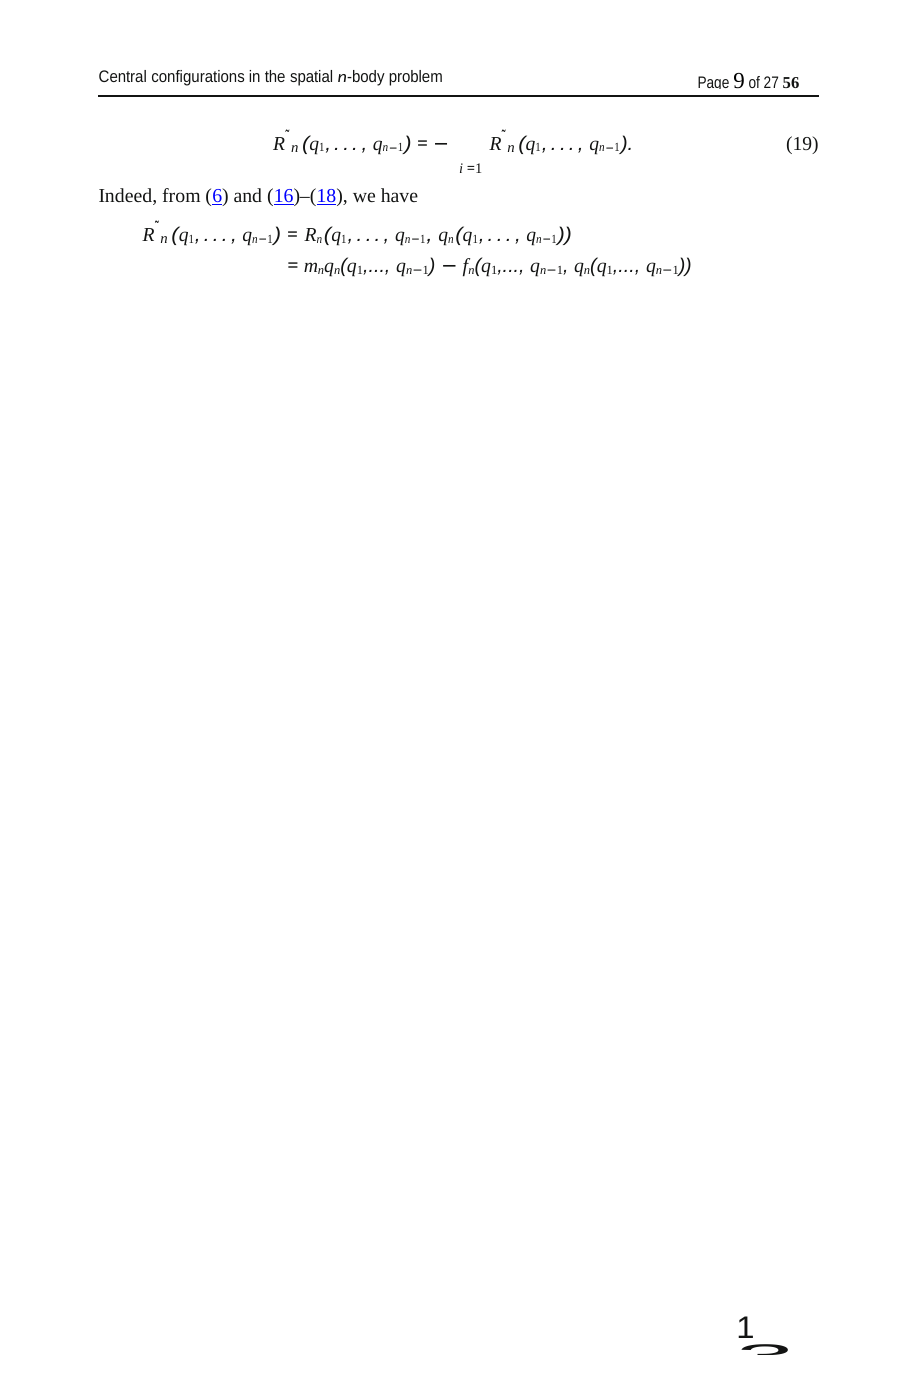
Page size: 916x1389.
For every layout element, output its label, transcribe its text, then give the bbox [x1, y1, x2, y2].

text i =1 [179, 156, 761, 178]
text Indeed, from (6) and (16)–(18), we have [98, 184, 830, 207]
text R˜n (q1,..., qn−1) = Rn(q1,..., qn−1, qn(q1,..., qn−1)) [142, 214, 830, 248]
text = mnqn(q1,..., qn−1) − fn(q1,..., qn−1, qn(q1,..., qn−1)) [287, 248, 830, 278]
text R˜n (q1,..., qn−1) = − R˜n (q1,..., qn−1). (19) [273, 125, 830, 156]
